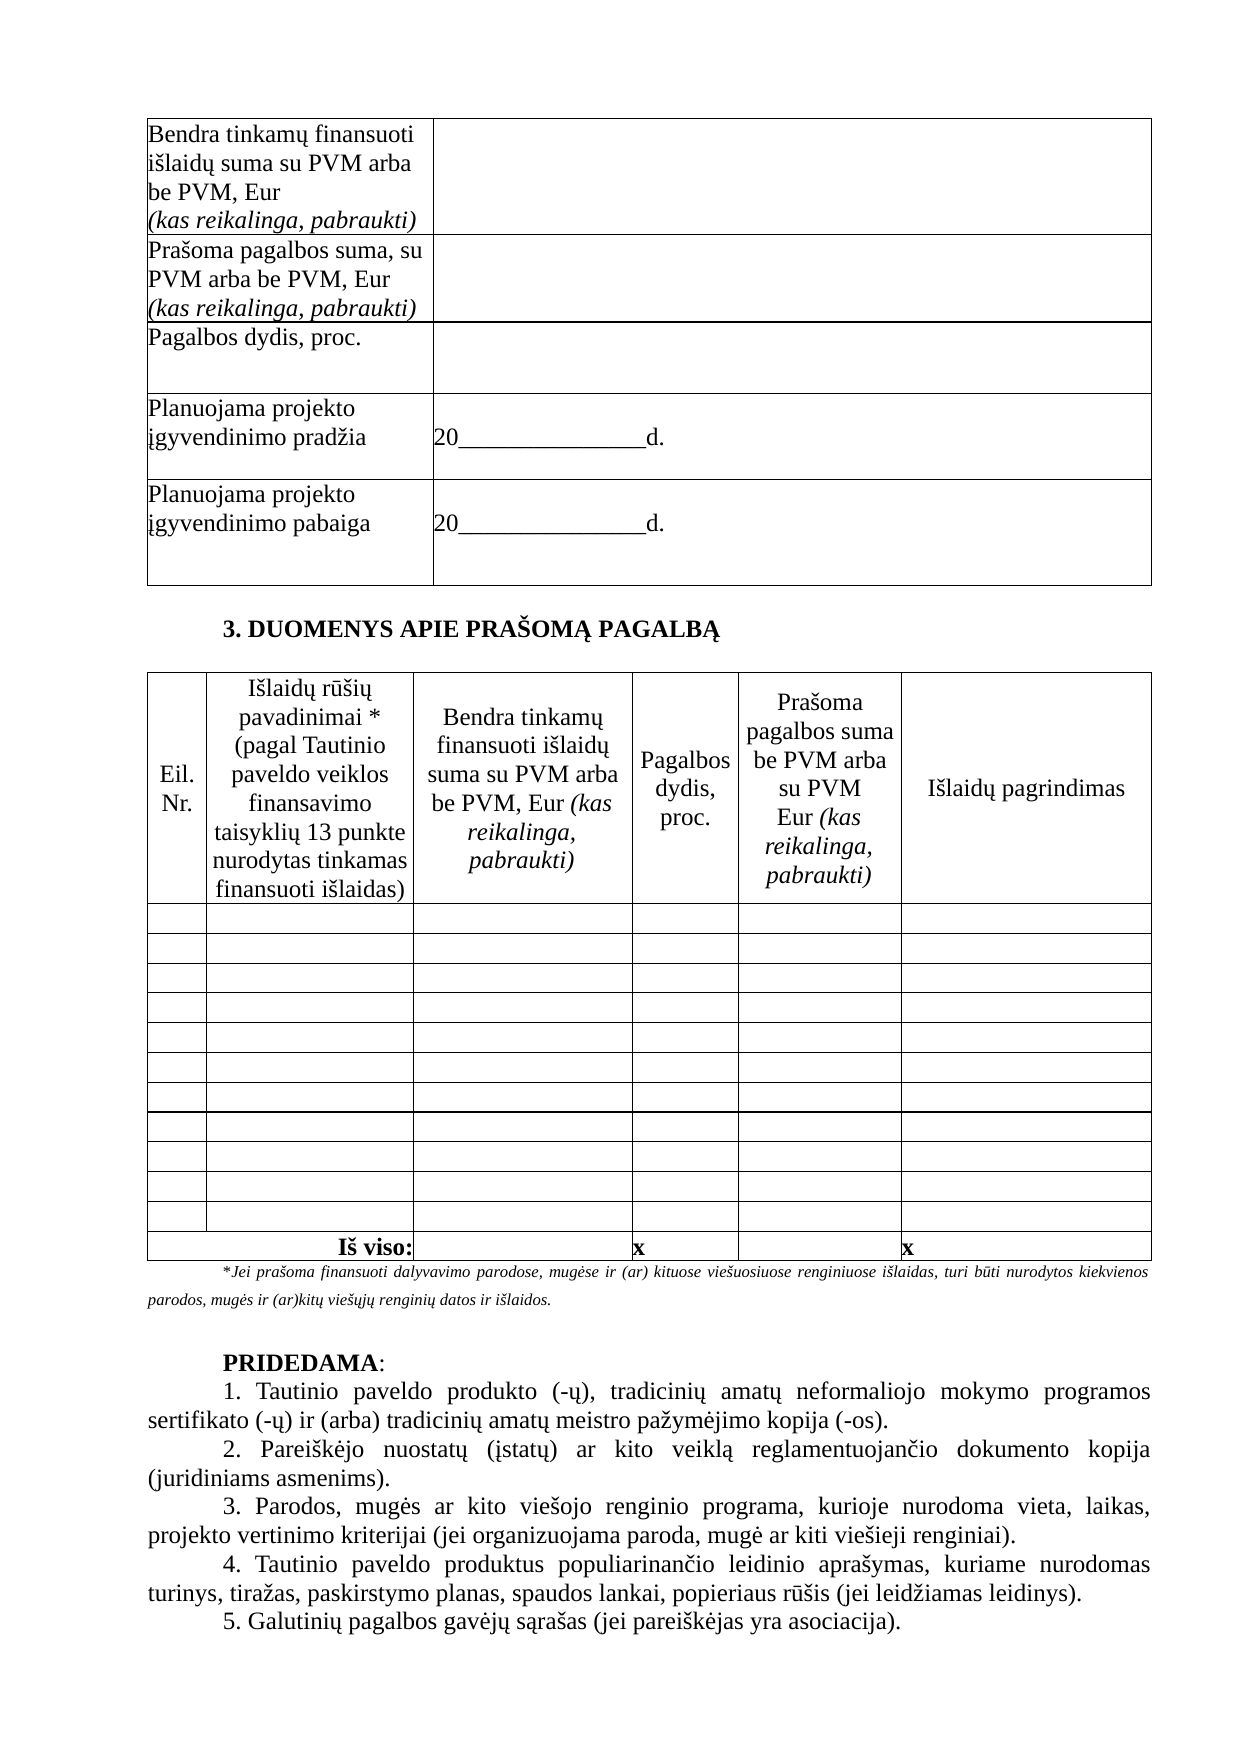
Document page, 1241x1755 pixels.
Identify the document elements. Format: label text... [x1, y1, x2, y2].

table_cell [414, 964, 632, 992]
table_cell 20_______________d. [434, 480, 1151, 584]
table_cell [902, 1113, 1151, 1141]
table_cell [739, 1172, 901, 1201]
text 2. Pareiškėjo nuostatų (įstatų) ar kito veiklą reglamentuojančio dokumento kopija (juridiniams asmenims). [148, 1434, 1152, 1491]
table_cell [902, 1202, 1151, 1231]
table_cell [414, 1113, 632, 1141]
table_cell [207, 1113, 413, 1141]
table_cell [148, 1202, 206, 1231]
table_cell [633, 1113, 738, 1141]
table_cell [739, 1142, 901, 1171]
table_cell [739, 1083, 901, 1111]
table_cell [148, 1023, 206, 1052]
table_cell [207, 993, 413, 1022]
table_cell [414, 1202, 632, 1231]
table_cell [633, 1172, 738, 1201]
table_cell [633, 1202, 738, 1231]
table_cell [739, 934, 901, 962]
table_cell [148, 1142, 206, 1171]
table_cell [207, 934, 413, 962]
table_cell [633, 1023, 738, 1052]
table_cell [414, 1172, 632, 1201]
text 3. DUOMENYS APIE PRAŠOMĄ PAGALBĄ [148, 614, 1152, 643]
table_cell [633, 1053, 738, 1082]
table_cell [633, 1142, 738, 1171]
table_cell Iš viso: [206, 1232, 413, 1260]
table_cell Prašoma pagalbos suma, su PVM arba be PVM, Eur (kas reikalinga, pabraukti) [148, 235, 433, 321]
table_cell 20_______________d. [434, 394, 1151, 478]
table_cell [207, 904, 413, 933]
table_cell Pagalbos dydis, proc. [148, 323, 433, 392]
table_cell [902, 1083, 1151, 1111]
table_header Prašoma pagalbos suma be PVM arba su PVM Eur (kas reikalinga, pabraukti) [739, 673, 901, 903]
table_cell [148, 1172, 206, 1201]
table_cell Bendra tinkamų finansuoti išlaidų suma su PVM arba be PVM, Eur (kas reikalinga, pabraukti) [148, 119, 433, 234]
table_cell [148, 1053, 206, 1082]
table_cell [207, 1142, 413, 1171]
table_cell [739, 1232, 901, 1260]
table_header Išlaidų pagrindimas [902, 673, 1151, 903]
table_cell [739, 1202, 901, 1231]
text 5. Galutinių pagalbos gavėjų sąrašas (jei pareiškėjas yra asociacija). [148, 1606, 1152, 1635]
table_cell [148, 1232, 206, 1260]
table_cell [902, 934, 1151, 962]
table_cell Planuojama projekto įgyvendinimo pabaiga [148, 480, 433, 584]
table_cell [434, 323, 1151, 392]
table_cell [414, 1023, 632, 1052]
table_cell [148, 904, 206, 933]
table_cell [414, 1083, 632, 1111]
table_header Pagalbos dydis, proc. [633, 673, 738, 903]
table_cell [207, 964, 413, 992]
table_cell [414, 993, 632, 1022]
table_cell [902, 1142, 1151, 1171]
table_header Bendra tinkamų finansuoti išlaidų suma su PVM arba be PVM, Eur (kas reikalinga, pabraukti) [414, 673, 632, 903]
table_cell Planuojama projekto įgyvendinimo pradžia [148, 394, 433, 478]
table_cell [739, 993, 901, 1022]
table_cell [434, 235, 1151, 321]
table_cell [148, 993, 206, 1022]
table_cell [902, 993, 1151, 1022]
table_cell [207, 1202, 413, 1231]
table_cell [633, 964, 738, 992]
table_cell [414, 934, 632, 962]
table_cell [739, 1113, 901, 1141]
table_cell [633, 993, 738, 1022]
table_cell [739, 1023, 901, 1052]
table_cell [633, 1083, 738, 1111]
table_header Eil. Nr. [148, 673, 206, 903]
table_cell [739, 904, 901, 933]
table_header Išlaidų rūšių pavadinimai * (pagal Tautinio paveldo veiklos finansavimo taisyklių 13 punkte nurodytas tinkamas finansuoti išlaidas) [207, 673, 413, 903]
table_cell [633, 904, 738, 933]
text PRIDEDAMA: [148, 1348, 1152, 1376]
table_cell [414, 904, 632, 933]
text 1. Tautinio paveldo produkto (-ų), tradicinių amatų neformaliojo mokymo programos sertifikato (-ų) ir (arba) tradicinių amatų meistro pažymėjimo kopija (-os). [148, 1376, 1152, 1434]
table_cell [739, 1053, 901, 1082]
table_cell [414, 1232, 632, 1260]
table_cell [148, 964, 206, 992]
table_cell [434, 119, 1151, 234]
table_cell x [633, 1232, 738, 1260]
table_cell [148, 934, 206, 962]
table_cell [414, 1053, 632, 1082]
table_cell [414, 1142, 632, 1171]
text 4. Tautinio paveldo produktus populiarinančio leidinio aprašymas, kuriame nurodomas turinys, tiražas, paskirstymo planas, spaudos lankai, popieriaus rūšis (jei leidžiamas leidinys). [148, 1549, 1152, 1606]
table_cell [148, 1113, 206, 1141]
table_cell [902, 964, 1151, 992]
table_cell [633, 934, 738, 962]
table_cell [148, 1083, 206, 1111]
table_cell x [902, 1232, 1151, 1260]
table_cell [207, 1053, 413, 1082]
table_cell [207, 1023, 413, 1052]
table_cell [902, 1023, 1151, 1052]
table_cell [902, 904, 1151, 933]
text 3. Parodos, mugės ar kito viešojo renginio programa, kurioje nurodoma vieta, laikas, projekto vertinimo kriterijai (jei organizuojama paroda, mugė ar kiti viešieji renginiai). [148, 1491, 1152, 1549]
table_cell [739, 964, 901, 992]
table_cell [902, 1172, 1151, 1201]
table_cell [207, 1172, 413, 1201]
text *Jei prašoma finansuoti dalyvavimo parodose, mugėse ir (ar) kituose viešuosiuose renginiuose išlaidas, turi būti nurodytos kiekvienos parodos, mugės ir (ar)kitų viešųjų renginių datos ir išlaidos. [148, 1261, 1152, 1319]
table_cell [902, 1053, 1151, 1082]
table_cell [207, 1083, 413, 1111]
